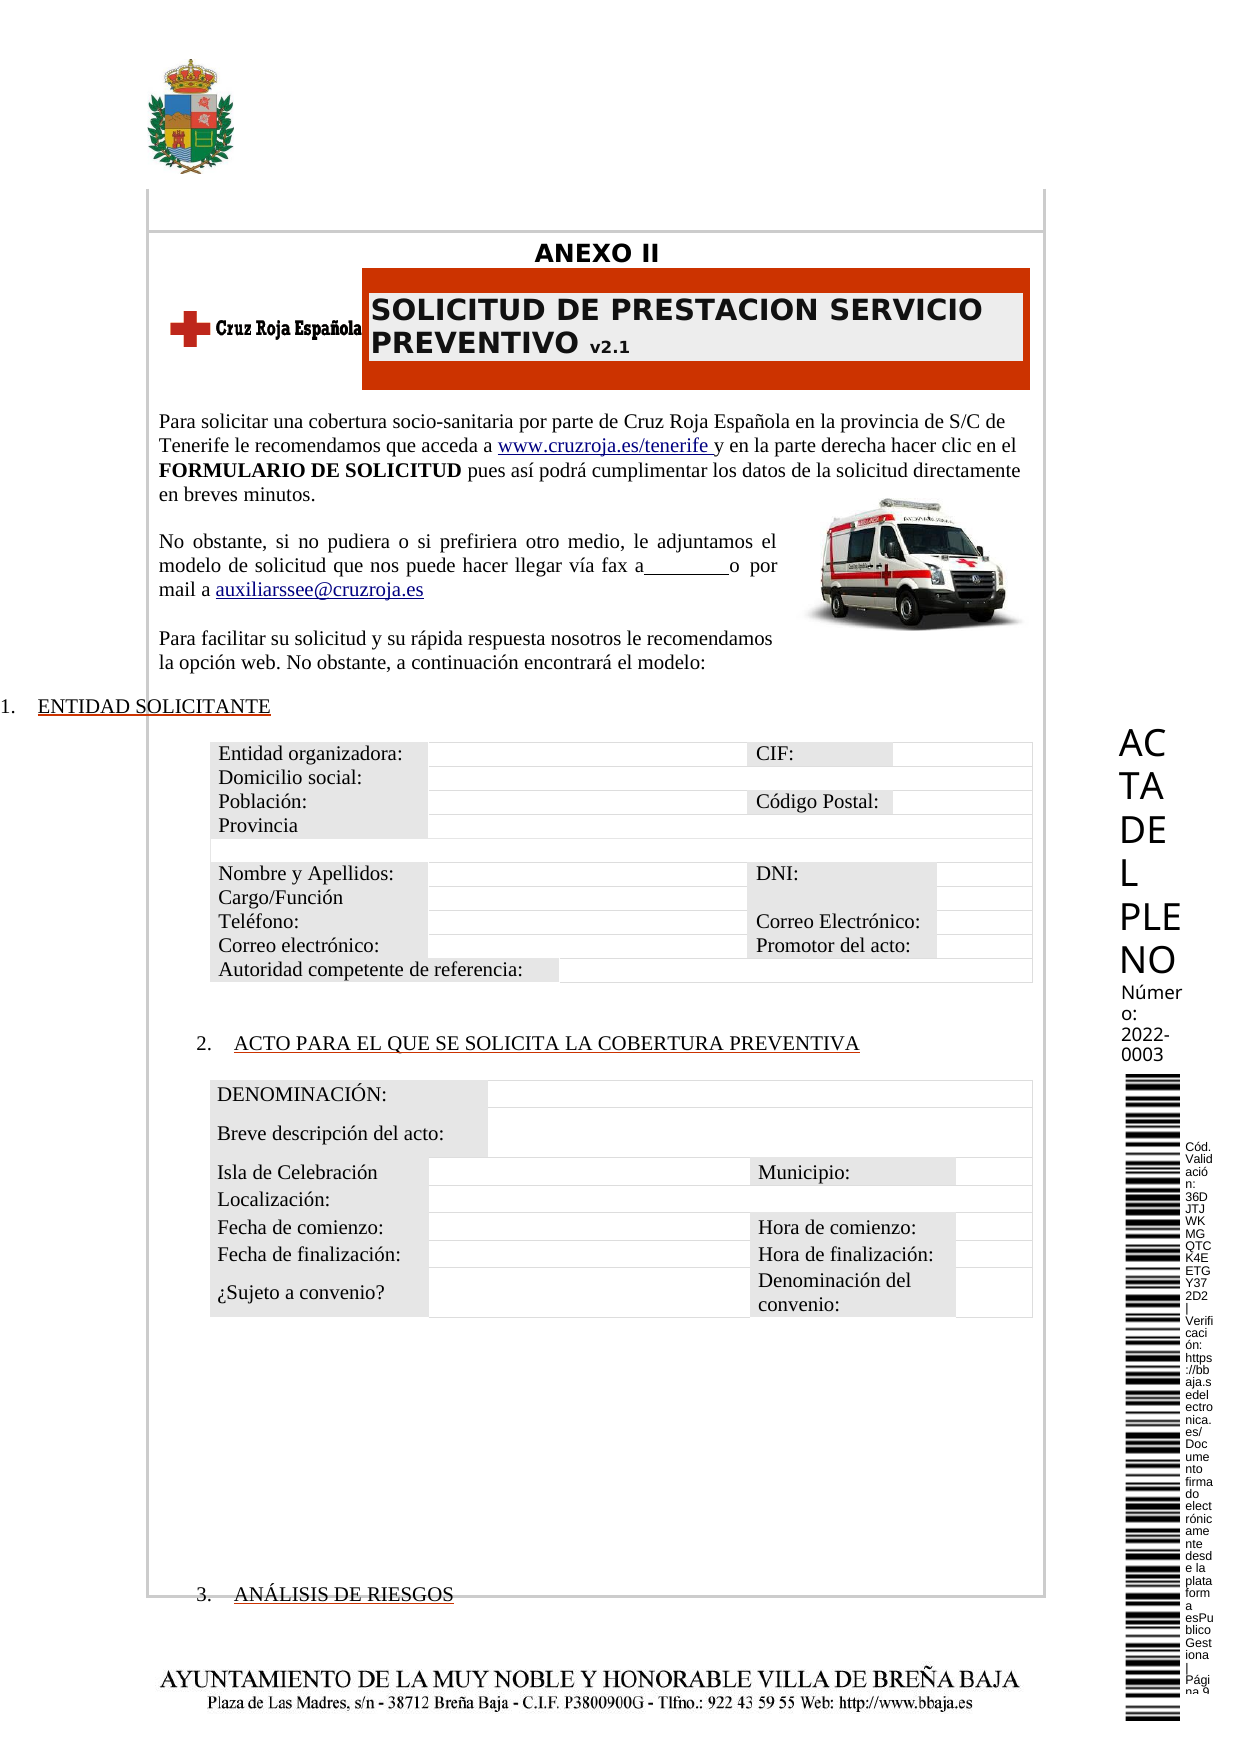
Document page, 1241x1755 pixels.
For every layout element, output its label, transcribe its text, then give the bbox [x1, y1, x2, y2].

table_cell [429, 1213, 750, 1240]
table_cell [429, 791, 747, 814]
table_cell Correo Electrónico: [747, 910, 937, 934]
table_cell Población: [210, 790, 428, 814]
table_cell Cargo/Función [210, 886, 428, 910]
list [1046, 1031, 1117, 1055]
table_header [429, 1080, 488, 1107]
table_cell [429, 815, 1032, 838]
table_header CIF: [747, 742, 893, 766]
table_cell [429, 887, 747, 910]
table_cell [429, 1186, 1032, 1212]
table_cell Breve descripción del acto: [210, 1107, 488, 1157]
table_cell [1031, 268, 1043, 390]
table_cell [956, 1268, 1032, 1317]
table_cell Autoridad competente de referencia: [210, 958, 559, 982]
table_cell [211, 839, 1032, 862]
list ANÁLISIS DE RIESGOS [196, 1582, 1125, 1606]
list ACTA DEL PLENO [1119, 721, 1186, 982]
table_header [429, 743, 747, 766]
table_cell Fecha de comienzo: [210, 1212, 429, 1240]
table_cell [937, 887, 1032, 910]
table_cell ¿Sujeto a convenio? [210, 1267, 429, 1317]
table_cell [937, 935, 1032, 958]
table_header [893, 743, 1032, 766]
table_cell Municipio: [750, 1157, 956, 1185]
table_cell Denominación del convenio: [750, 1267, 956, 1317]
list ENTIDAD SOLICITANTE [1046, 693, 1191, 718]
table_header [1031, 233, 1043, 268]
table_cell [429, 911, 747, 934]
table_header [149, 233, 363, 268]
table_cell Teléfono: [210, 910, 428, 934]
table_cell [429, 863, 747, 886]
table_cell [429, 1268, 750, 1317]
table_header Entidad organizadora: [210, 742, 428, 766]
table_header ANEXO II [370, 233, 1031, 268]
text No obstante, si no pudiera o si prefiriera otro medio, le adjuntamos el modelo de solicitud que nos puede hacer llegar vía fax a o por mail a auxiliarssee@cruzroja.es [159, 529, 777, 601]
text Para solicitar una cobertura socio-sanitaria por parte de Cruz Roja Española en la provincia de S/C de Tenerife le recomendamos que acceda a www.cruzroja.es/tenerife y en la parte derecha hacer clic en el FORMULARIO DE SOLICITUD pues así podrá cumplimentar los datos de la solicitud directamente en breves minutos. [159, 409, 1038, 506]
table_cell Fecha de finalización: [210, 1240, 429, 1267]
table_cell Hora de finalización: [750, 1240, 956, 1267]
text Para facilitar su solicitud y su rápida respuesta nosotros le recomendamos la opción web. No obstante, a continuación encontrará el modelo: [159, 626, 773, 674]
table_cell [956, 1158, 1032, 1185]
table_cell DNI: [747, 862, 893, 886]
table_cell Código Postal: [747, 790, 893, 814]
table_cell Provincia [210, 814, 428, 838]
table_header DENOMINACIÓN: [210, 1080, 429, 1107]
table_cell [937, 911, 1032, 934]
list ACTO PARA EL QUE SE SOLICITA LA COBERTURA PREVENTIVA [196, 1031, 1043, 1055]
table_cell [893, 862, 937, 886]
table_cell [488, 1108, 1032, 1157]
list Número: 2022-0003 Fecha: 27/05/2022 [1121, 982, 1186, 1066]
table_header [363, 233, 370, 268]
table_cell Nombre y Apellidos: [210, 862, 428, 886]
table_header [488, 1081, 1032, 1107]
table_cell [893, 791, 1032, 814]
table_cell [149, 268, 362, 390]
list ENTIDAD SOLICITANTE [0, 693, 146, 718]
table_cell Hora de comienzo: [750, 1212, 956, 1240]
list ENTIDAD SOLICITANTE [1117, 719, 1186, 1066]
text Cód. Validación: 36DJTJWKMGQTCK4EETGY372D2 | Verificación: https://bbaja.sedelectronica.es/ Documento firmado electrónicamente desde la plataforma esPublico Gestiona | Página 9 de 23 [1185, 1142, 1214, 1693]
table_cell [560, 959, 1032, 982]
table_cell [429, 1241, 750, 1267]
table_cell [956, 1213, 1032, 1240]
table_cell Promotor del acto: [747, 934, 937, 958]
table_cell Localización: [210, 1185, 429, 1212]
table_cell Correo electrónico: [210, 934, 428, 958]
table_cell [747, 886, 937, 910]
table_cell Domicilio social: [210, 766, 428, 790]
table_cell Isla de Celebración [210, 1157, 429, 1185]
table_cell [429, 935, 747, 958]
list ENTIDAD SOLICITANTE [149, 693, 1043, 718]
table_cell [937, 863, 1032, 886]
table_cell [429, 767, 1032, 790]
table_cell [956, 1241, 1032, 1267]
table_cell [429, 1158, 750, 1185]
